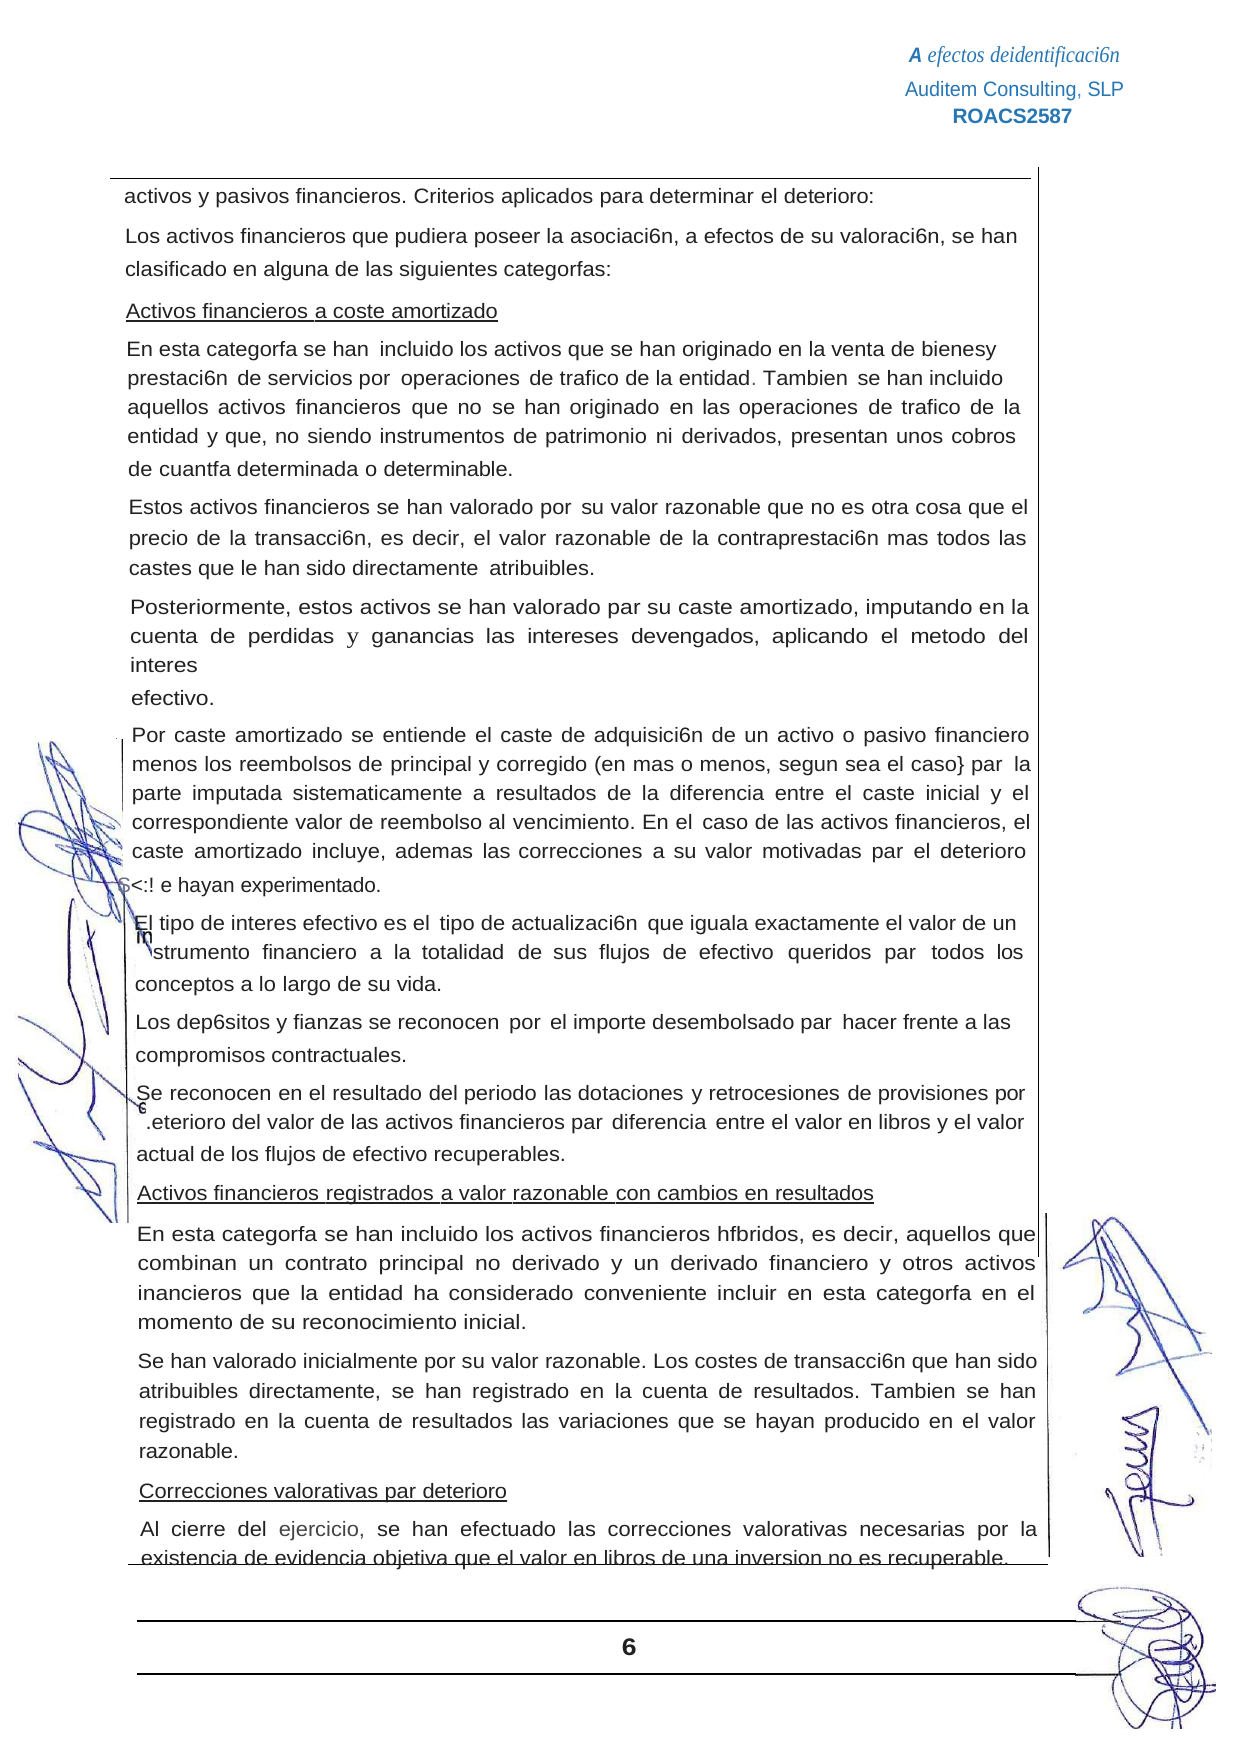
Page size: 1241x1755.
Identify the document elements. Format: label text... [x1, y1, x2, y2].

text [1039, 457, 1236, 481]
text [1039, 183, 1236, 207]
text Los dep6sitos y fianzas se reconocen por el importe desembolsado par hacer frente a las compromisos contractuales. [152, 1010, 1038, 1067]
text [1039, 299, 1236, 323]
text Activos financieros registrados a valor razonable con cambios en resultados [1039, 1181, 1236, 1205]
text conceptos a lo largo de su vida. [1039, 972, 1236, 996]
text Se han valorado inicialmente por su valor razonable. Los costes de transacci6n que han sido atribuibles directamente, se han registrado en la cuenta de resultados. Tambien se han registrado en la cuenta de resultados las variaciones que se hayan producido en el valor razonable. [137, 1349, 1037, 1463]
text Al cierre del ejercicio, se han efectuado las correcciones valorativas necesarias por la existencia de evidencia objetiva que el valor en libros de una inversion no es recuperable. [140, 1517, 1038, 1564]
text conceptos a lo largo de su vida. [152, 972, 1038, 996]
text efectivo. [131, 686, 1038, 710]
text S<:! e hayan experimentado. [1039, 873, 1236, 897]
text Activos financieros a coste amortizado [126, 299, 1038, 323]
text Se reconocen en el resultado del periodo las dotaciones y retrocesiones de provisiones por [1039, 1081, 1236, 1105]
text [140, 1565, 1038, 1570]
text Posteriormente, estos activos se han valorado par su caste amortizado, imputando en la cuenta de perdidas y ganancias las intereses devengados, aplicando el metodo del interes [130, 595, 1029, 676]
text .eterioro del valor de las activos financieros par diferencia entre el valor en libros y el valor actual de los flujos de efectivo recuperables. [152, 1110, 1038, 1165]
text Se reconocen en el resultado del periodo las dotaciones y retrocesiones de provisiones por [152, 1081, 1038, 1105]
text Los activos financieros que pudiera poseer la asociaci6n, a efectos de su valoraci6n, se han clasificado en alguna de las siguientes categorfas: [125, 224, 1038, 280]
text Los dep6sitos y fianzas se reconocen por el importe desembolsado par hacer frente a las compromisos contractuales. [1039, 1010, 1139, 1067]
text de cuantfa determinada o determinable. [128, 457, 1038, 481]
text El tipo de interes efectivo es el tipo de actualizaci6n que iguala exactamente el valor de un strumento financiero a la totalidad de sus flujos de efectivo queridos par todos los [152, 911, 1038, 963]
text Estos activos financieros se han valorado por su valor razonable que no es otra cosa que el precio de la transacci6n, es decir, el valor razonable de la contraprestaci6n mas todos las castes que le han sido directamente atribuibles. [128, 495, 1028, 580]
text Correcciones valorativas par deterioro [139, 1479, 1041, 1503]
text Activos financieros registrados a valor razonable con cambios en resultados [152, 1181, 1038, 1205]
text En esta categorfa se han incluido los activos financieros hfbridos, es decir, aquellos que combinan un contrato principal no derivado y un derivado financiero y otros activos inancieros que la entidad ha considerado conveniente incluir en esta categorfa en el momento de su reconocimiento inicial. [137, 1222, 1037, 1334]
text Por caste amortizado se entiende el caste de adquisici6n de un activo o pasivo financiero menos los reembolsos de principal y corregido (en mas o menos, segun sea el caso} par la parte imputada sistematicamente a resultados de la diferencia entre el caste inicial y el correspondiente valor de reembolso al vencimiento. En el caso de las activos financieros, el caste amortizado incluye, ademas las correcciones a su valor motivadas par el deterioro [131, 723, 1031, 863]
text En esta categorfa se han incluido los activos que se han originado en la venta de bienesy prestaci6n de servicios por operaciones de trafico de la entidad. Tambien se han incluido aquellos activos financieros que no se han originado en las operaciones de trafico de la entidad y que, no siendo instrumentos de patrimonio ni derivados, presentan unos cobros [126, 337, 1038, 447]
text S<:! e hayan experimentado. [152, 873, 1038, 897]
text [1039, 686, 1236, 710]
text activos y pasivos financieros. Criterios aplicados para determinar el deterioro: [124, 183, 1038, 207]
